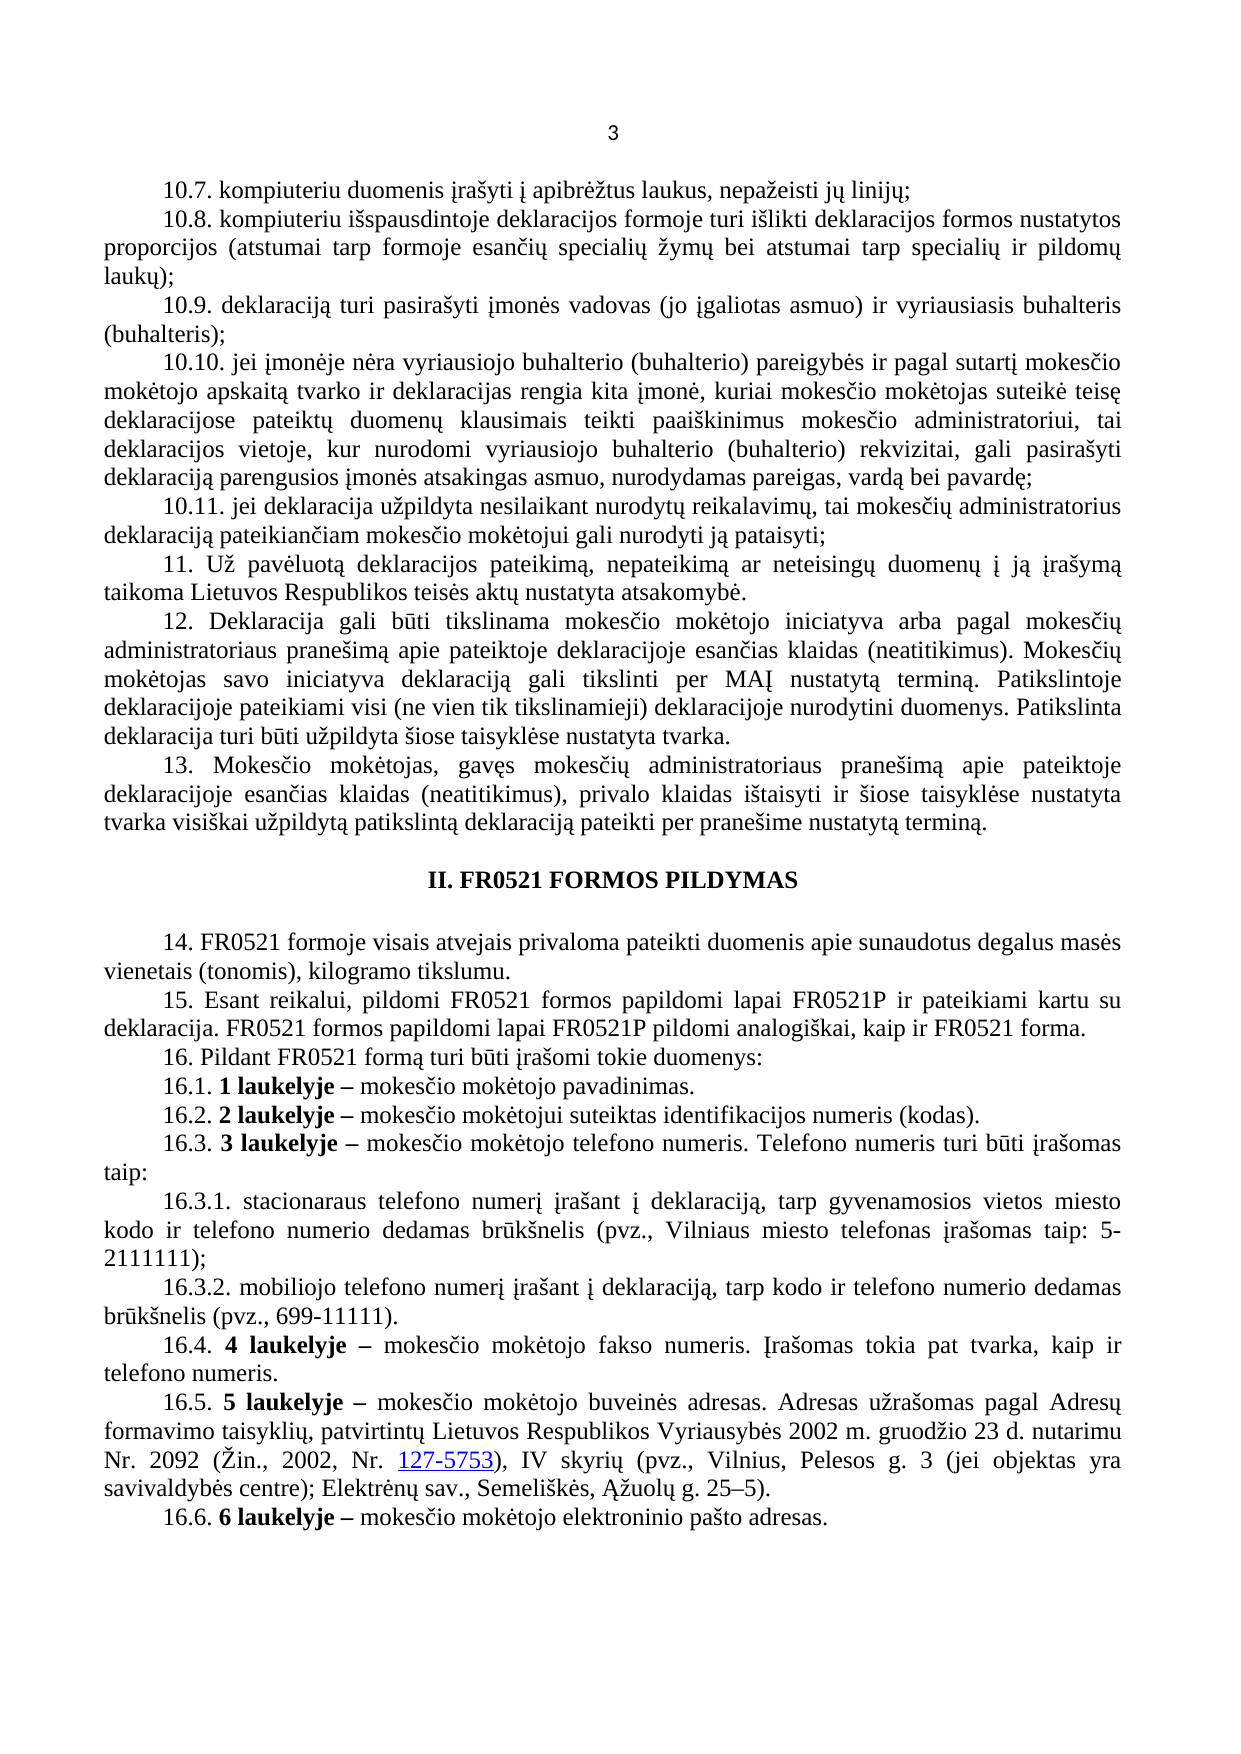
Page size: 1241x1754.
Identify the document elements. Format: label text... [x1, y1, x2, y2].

text 16.3.2. mobiliojo telefono numerį įrašant į deklaraciją, tarp kodo ir telefono numerio dedamas brūkšnelis (pvz., 699-11111). [103, 1272, 1122, 1330]
text 16.4. 4 laukelyje – mokesčio mokėtojo fakso numeris. Įrašomas tokia pat tvarka, kaip ir telefono numeris. [103, 1330, 1122, 1387]
text 10.8. kompiuteriu išspausdintoje deklaracijos formoje turi išlikti deklaracijos formos nustatytos proporcijos (atstumai tarp formoje esančių specialių žymų bei atstumai tarp specialių ir pildomų laukų); [103, 204, 1122, 290]
text 16.1. 1 laukelyje – mokesčio mokėtojo pavadinimas. [103, 1071, 1122, 1100]
text 15. Esant reikalui, pildomi FR0521 formos papildomi lapai FR0521P ir pateikiami kartu su deklaracija. FR0521 formos papildomi lapai FR0521P pildomi analogiškai, kaip ir FR0521 forma. [103, 985, 1122, 1042]
text 10.11. jei deklaracija užpildyta nesilaikant nurodytų reikalavimų, tai mokesčių administratorius deklaraciją pateikiančiam mokesčio mokėtojui gali nurodyti ją pataisyti; [103, 491, 1122, 549]
text 10.10. jei įmonėje nėra vyriausiojo buhalterio (buhalterio) pareigybės ir pagal sutartį mokesčio mokėtojo apskaitą tvarko ir deklaracijas rengia kita įmonė, kuriai mokesčio mokėtojas suteikė teisę deklaracijose pateiktų duomenų klausimais teikti paaiškinimus mokesčio administratoriui, tai deklaracijos vietoje, kur nurodomi vyriausiojo buhalterio (buhalterio) rekvizitai, gali pasirašyti deklaraciją parengusios įmonės atsakingas asmuo, nurodydamas pareigas, vardą bei pavardę; [103, 347, 1122, 491]
text 16.5. 5 laukelyje – mokesčio mokėtojo buveinės adresas. Adresas užrašomas pagal Adresų formavimo taisyklių, patvirtintų Lietuvos Respublikos Vyriausybės 2002 m. gruodžio 23 d. nutarimu Nr. 2092 (Žin., 2002, Nr. 127-5753), IV skyrių (pvz., Vilnius, Pelesos g. 3 (jei objektas yra savivaldybės centre); Elektrėnų sav., Semeliškės, Ąžuolų g. 25–5). [103, 1387, 1122, 1502]
text 16.2. 2 laukelyje – mokesčio mokėtojui suteiktas identifikacijos numeris (kodas). [103, 1100, 1122, 1128]
text 11. Už pavėluotą deklaracijos pateikimą, nepateikimą ar neteisingų duomenų į ją įrašymą taikoma Lietuvos Respublikos teisės aktų nustatyta atsakomybė. [103, 549, 1122, 606]
text 16.3.1. stacionaraus telefono numerį įrašant į deklaraciją, tarp gyvenamosios vietos miesto kodo ir telefono numerio dedamas brūkšnelis (pvz., Vilniaus miesto telefonas įrašomas taip: 5-2111111); [103, 1186, 1122, 1272]
text 16. Pildant FR0521 formą turi būti įrašomi tokie duomenys: [103, 1042, 1122, 1071]
text 14. FR0521 formoje visais atvejais privaloma pateikti duomenis apie sunaudotus degalus masės vienetais (tonomis), kilogramo tikslumu. [103, 927, 1122, 985]
text II. FR0521 FORMOS PILDYMAS [103, 865, 1122, 894]
text 12. Deklaracija gali būti tikslinama mokesčio mokėtojo iniciatyva arba pagal mokesčių administratoriaus pranešimą apie pateiktoje deklaracijoje esančias klaidas (neatitikimus). Mokesčių mokėtojas savo iniciatyva deklaraciją gali tikslinti per MAĮ nustatytą terminą. Patikslintoje deklaracijoje pateikiami visi (ne vien tik tikslinamieji) deklaracijoje nurodytini duomenys. Patikslinta deklaracija turi būti užpildyta šiose taisyklėse nustatyta tvarka. [103, 606, 1122, 750]
text 10.9. deklaraciją turi pasirašyti įmonės vadovas (jo įgaliotas asmuo) ir vyriausiasis buhalteris (buhalteris); [103, 290, 1122, 347]
text 10.7. kompiuteriu duomenis įrašyti į apibrėžtus laukus, nepažeisti jų linijų; [103, 175, 1122, 204]
text 16.3. 3 laukelyje – mokesčio mokėtojo telefono numeris. Telefono numeris turi būti įrašomas taip: [103, 1128, 1122, 1186]
text 13. Mokesčio mokėtojas, gavęs mokesčių administratoriaus pranešimą apie pateiktoje deklaracijoje esančias klaidas (neatitikimus), privalo klaidas ištaisyti ir šiose taisyklėse nustatyta tvarka visiškai užpildytą patikslintą deklaraciją pateikti per pranešime nustatytą terminą. [103, 750, 1122, 836]
text 16.6. 6 laukelyje – mokesčio mokėtojo elektroninio pašto adresas. [103, 1502, 1122, 1531]
